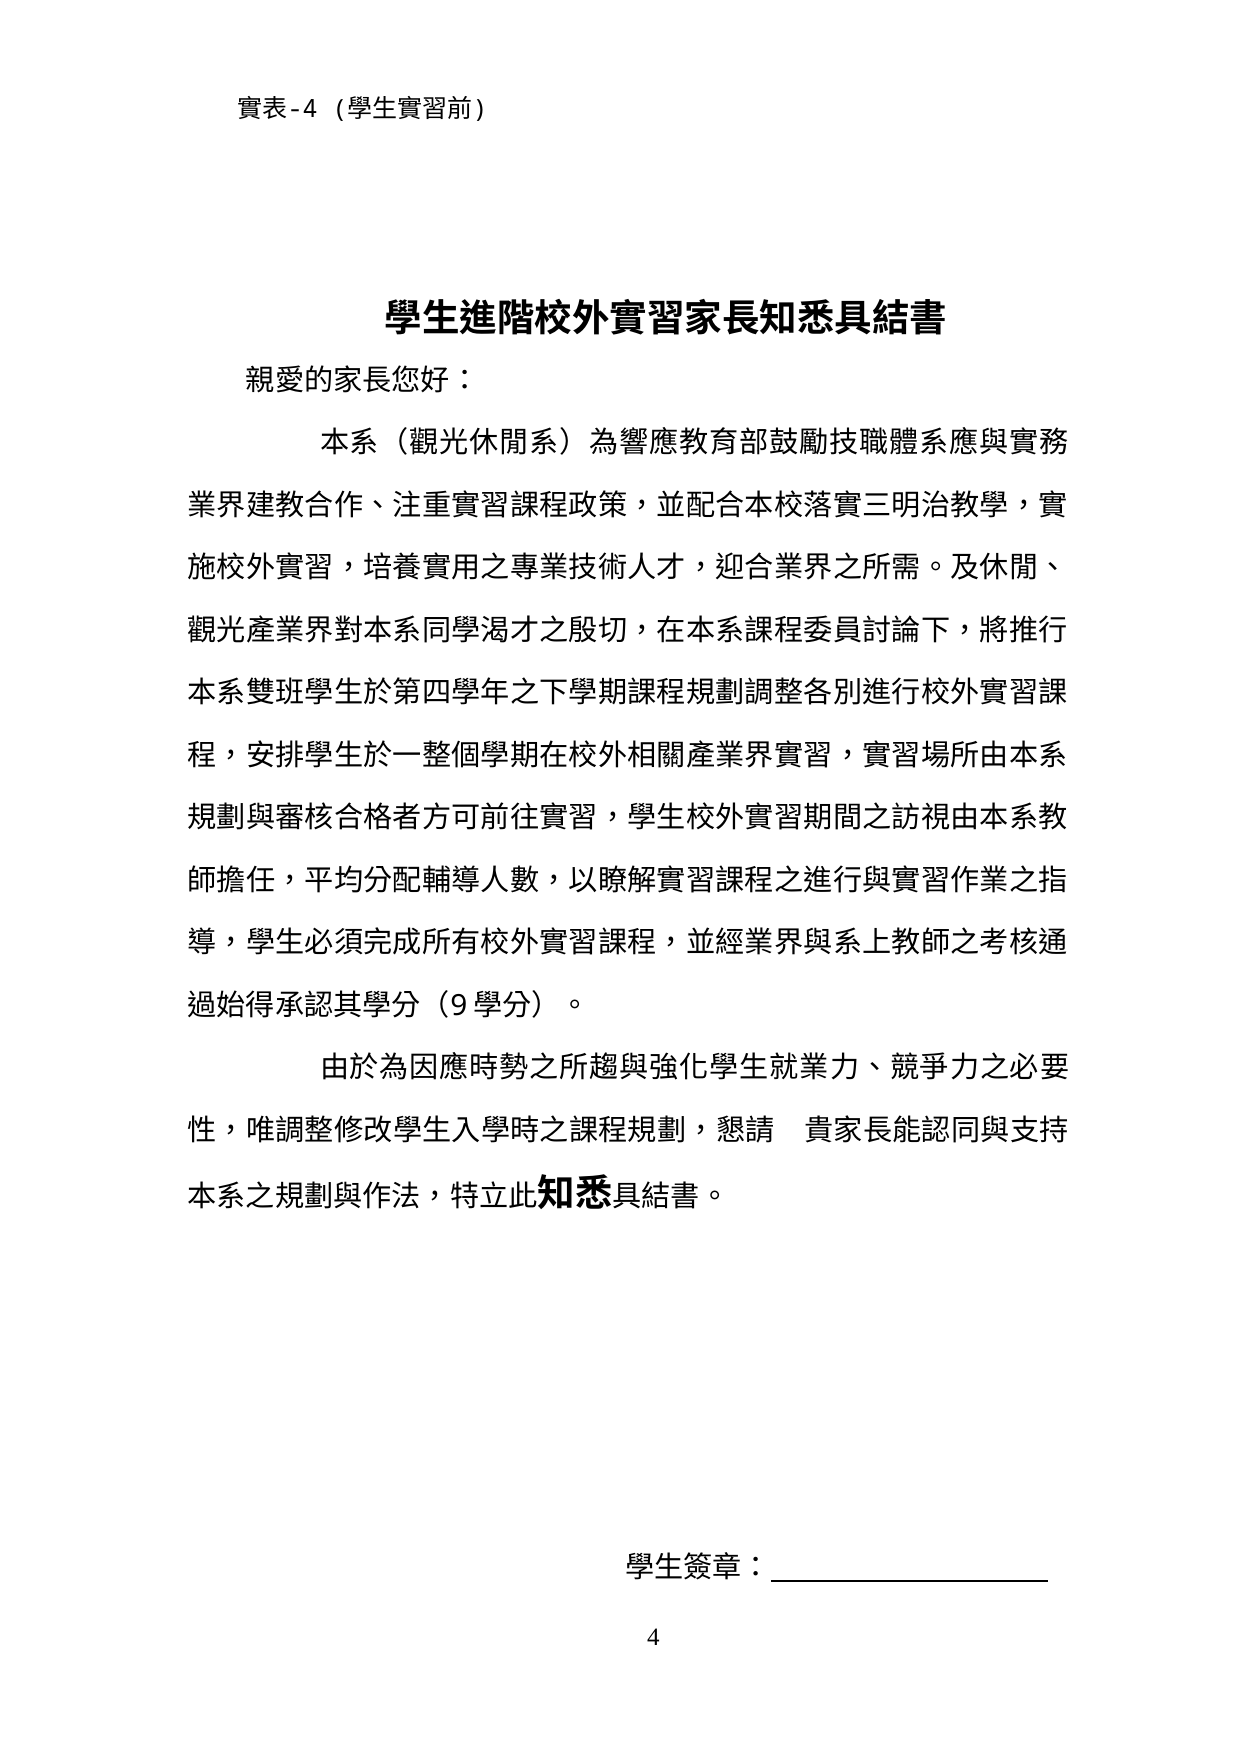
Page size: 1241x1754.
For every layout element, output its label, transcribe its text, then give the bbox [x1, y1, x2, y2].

text 學生進階校外實習家長知悉具結書 [187, 273, 1069, 336]
text 由於為因應時勢之所趨與強化學生就業力、競爭力之必要性，唯調整修改學生入學時之課程規劃，懇請 貴家長能認同與支持本系之規劃與作法，特立此知悉具結書。 [187, 1023, 1069, 1211]
text 親愛的家長您好： [187, 336, 1069, 398]
text 本系（觀光休閒系）為響應教育部鼓勵技職體系應與實務業界建教合作、注重實習課程政策，並配合本校落實三明治教學，實施校外實習，培養實用之專業技術人才，迎合業界之所需。及休閒、觀光產業界對本系同學渴才之殷切，在本系課程委員討論下，將推行本系雙班學生於第四學年之下學期課程規劃調整各別進行校外實習課程，安排學生於一整個學期在校外相關產業界實習，實習場所由本系規劃與審核合格者方可前往實習，學生校外實習期間之訪視由本系教師擔任，平均分配輔導人數，以瞭解實習課程之進行與實習作業之指導，學生必須完成所有校外實習課程，並經業界與系上教師之考核通過始得承認其學分（9學分）。 [187, 398, 1069, 1023]
text 學生簽章： [187, 1523, 1069, 1586]
